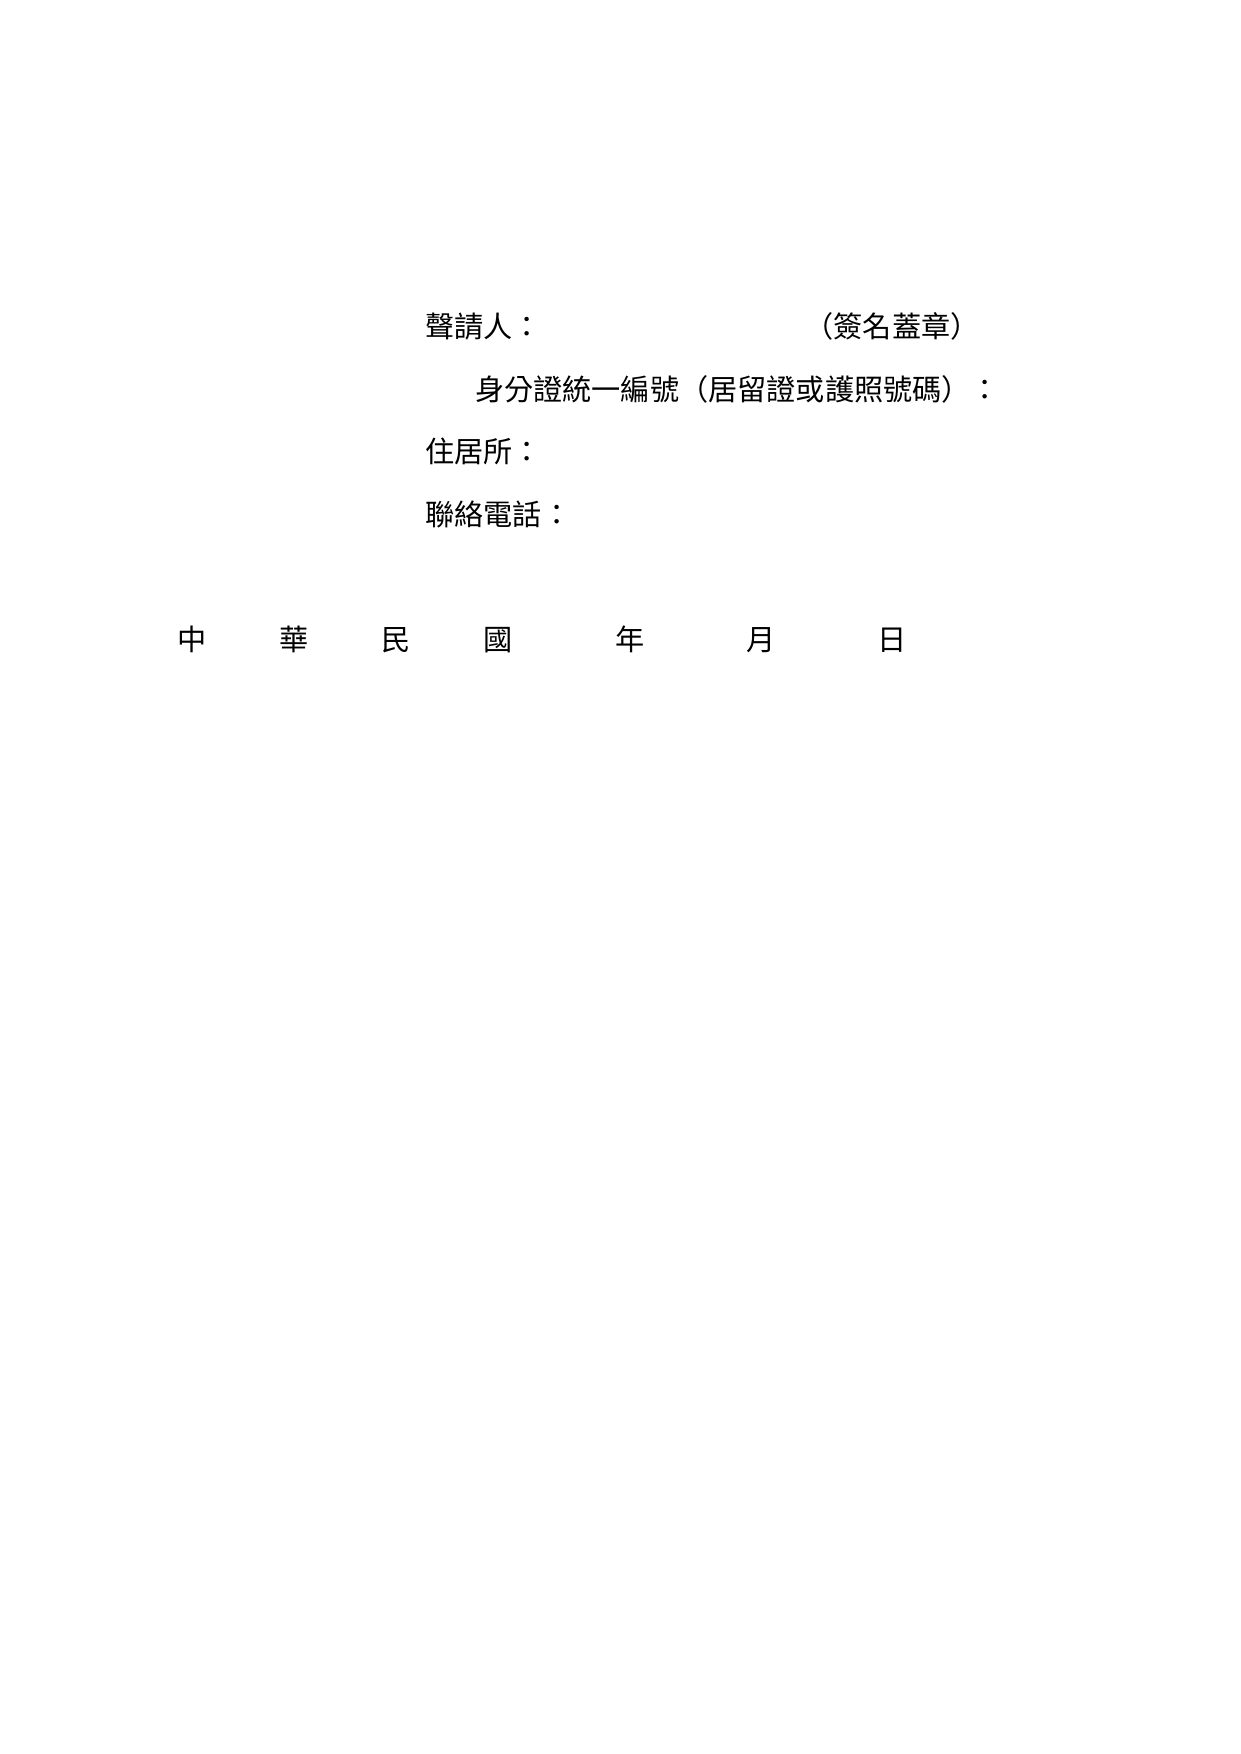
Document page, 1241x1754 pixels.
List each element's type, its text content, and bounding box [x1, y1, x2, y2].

text 中 華 民 國 年 月 日 [177, 596, 1092, 658]
text 住居所： [177, 408, 1092, 471]
text 聲請人： （簽名蓋章） [177, 283, 1092, 346]
text 聯絡電話： [177, 471, 1092, 533]
text 身分證統一編號（居留證或護照號碼）： [177, 346, 1092, 408]
